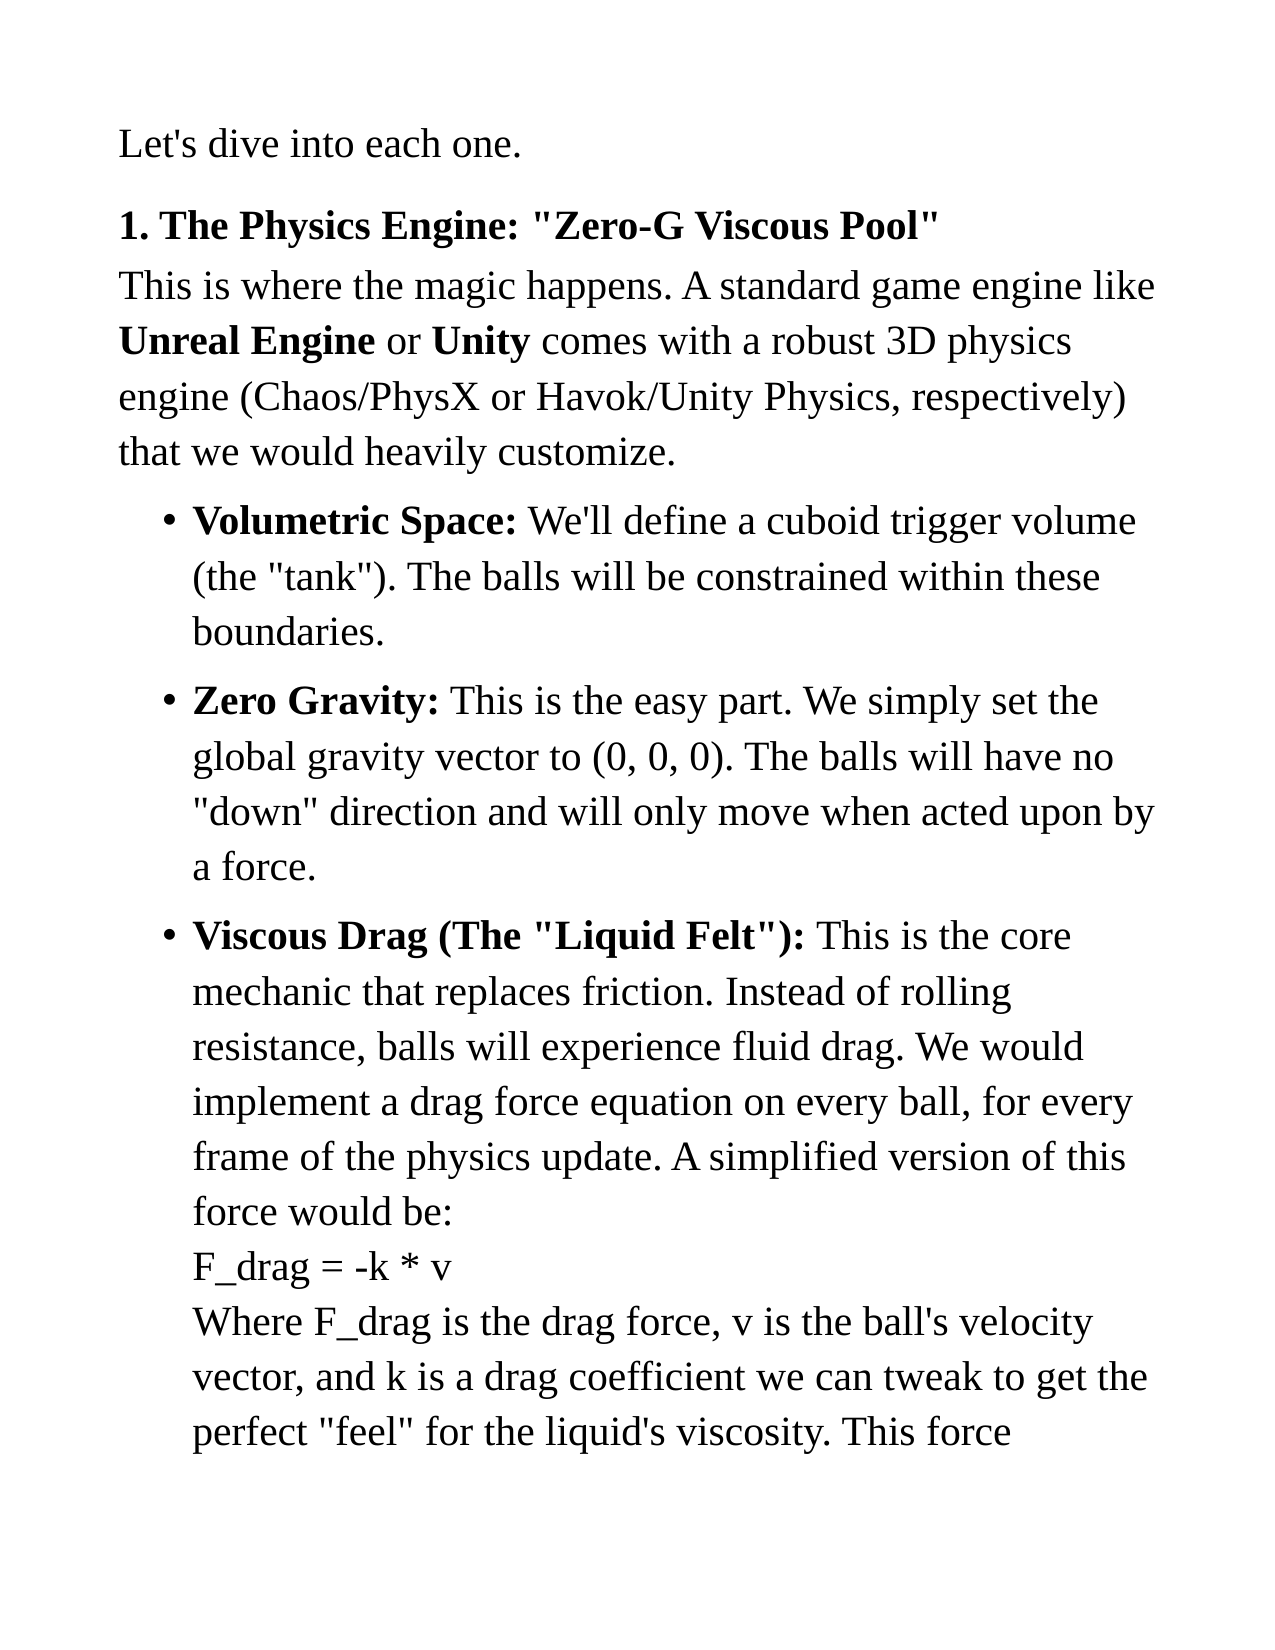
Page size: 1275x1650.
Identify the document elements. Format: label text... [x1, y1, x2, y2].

list Volumetric Space: We'll define a cuboid trigger volume (the "tank"). The balls will be constrained within these boundaries. [162, 496, 1157, 654]
subtitle 1. The Physics Engine: "Zero-G Viscous Pool" [118, 200, 1157, 248]
text This is where the magic happens. A standard game engine like Unreal Engine or Unity comes with a robust 3D physics engine (Chaos/PhysX or Havok/Unity Physics, respectively) that we would heavily customize. [118, 261, 1157, 474]
list Zero Gravity: This is the easy part. We simply set the global gravity vector to (0, 0, 0). The balls will have no "down" direction and will only move when acted upon by a force. [162, 676, 1157, 889]
list Viscous Drag (The "Liquid Felt"): This is the core mechanic that replaces friction. Instead of rolling resistance, balls will experience fluid drag. We would implement a drag force equation on every ball, for every frame of the physics update. A simplified version of this force would be: F_drag = -k * v Where F_drag is the drag force, v is the ball's velocity vector, and k is a drag coefficient we can tweak to get the perfect "feel" for the liquid's viscosity. This force [162, 911, 1157, 1455]
text Let's dive into each one. [118, 118, 1157, 166]
